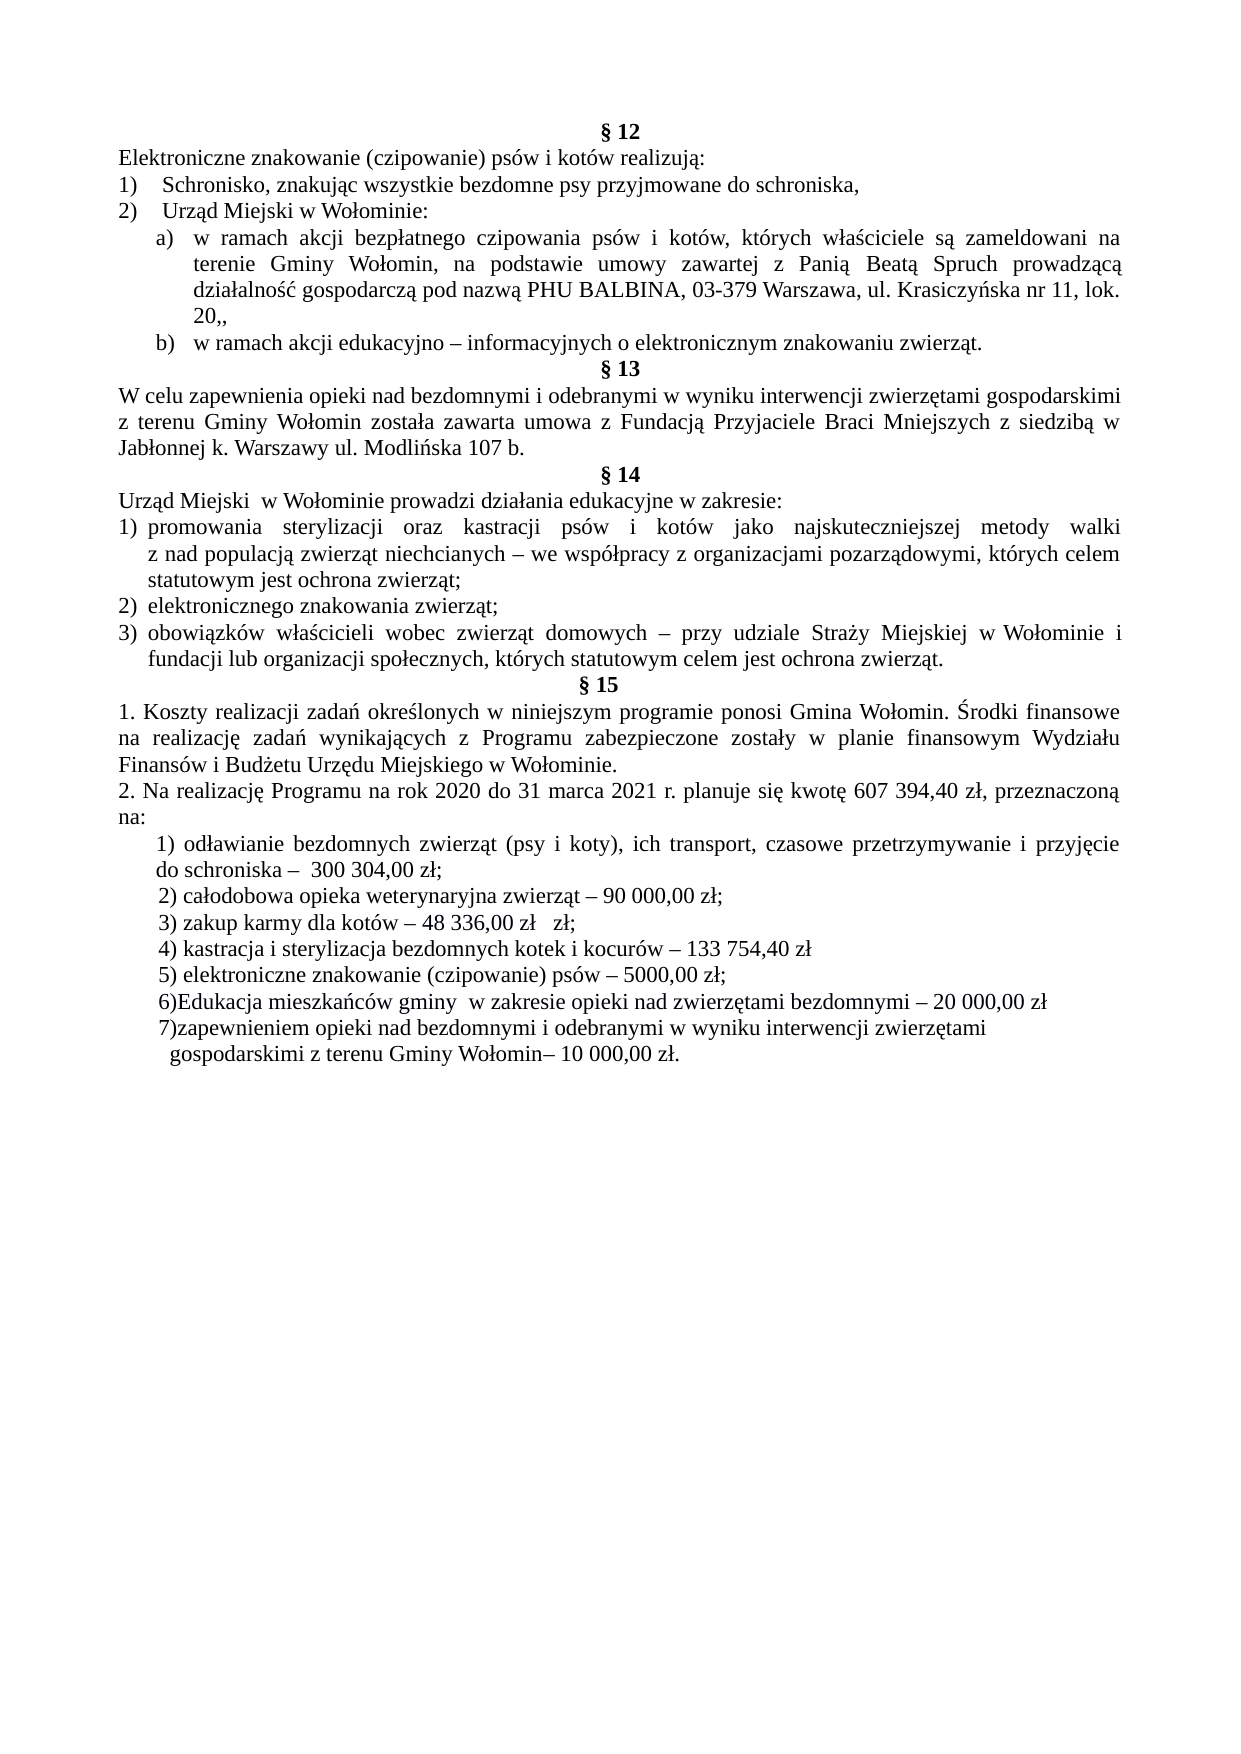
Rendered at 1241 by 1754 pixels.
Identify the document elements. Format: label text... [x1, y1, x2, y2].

text 4) kastracja i sterylizacja bezdomnych kotek i kocurów – 133 754,40 zł [118, 935, 1122, 961]
text § 12 [118, 118, 1122, 144]
text W celu zapewnienia opieki nad bezdomnymi i odebranymi w wyniku interwencji zwierzętami gospodarskimi z terenu Gminy Wołomin została zawarta umowa z Fundacją Przyjaciele Braci Mniejszych z siedzibą w Jabłonnej k. Warszawy ul. Modlińska 107 b. [118, 382, 1122, 461]
list elektronicznego znakowania zwierząt; [118, 592, 1122, 619]
text 2) całodobowa opieka weterynaryjna zwierząt – 90 000,00 zł; [118, 882, 1122, 909]
list w ramach akcji edukacyjno – informacyjnych o elektronicznym znakowaniu zwierząt. [156, 329, 1122, 355]
text § 13 [118, 355, 1122, 382]
list promowania sterylizacji oraz kastracji psów i kotów jako najskuteczniejszej metody walki z nad populacją zwierząt niechcianych – we współpracy z organizacjami pozarządowymi, których celem statutowym jest ochrona zwierząt; [118, 513, 1122, 592]
text 1. Koszty realizacji zadań określonych w niniejszym programie ponosi Gmina Wołomin. Środki finansowe na realizację zadań wynikających z Programu zabezpieczone zostały w planie finansowym Wydziału Finansów i Budżetu Urzędu Miejskiego w Wołominie. [118, 698, 1122, 777]
text Elektroniczne znakowanie (czipowanie) psów i kotów realizują: [118, 144, 1122, 171]
list Urząd Miejski w Wołominie: [118, 197, 1122, 223]
text 6)Edukacja mieszkańców gminy w zakresie opieki nad zwierzętami bezdomnymi – 20 000,00 zł [118, 988, 1122, 1014]
text § 14 [118, 461, 1122, 487]
text 2. Na realizację Programu na rok 2020 do 31 marca 2021 r. planuje się kwotę 607 394,40 zł, przeznaczoną na: [118, 777, 1122, 830]
text 5) elektroniczne znakowanie (czipowanie) psów – 5000,00 zł; [118, 961, 1122, 988]
text gospodarskimi z terenu Gminy Wołomin– 10 000,00 zł. [118, 1041, 1122, 1067]
list w ramach akcji bezpłatnego czipowania psów i kotów, których właściciele są zameldowani na terenie Gminy Wołomin, na podstawie umowy zawartej z Panią Beatą Spruch prowadzącą działalność gospodarczą pod nazwą PHU BALBINA, 03-379 Warszawa, ul. Krasiczyńska nr 11, lok. 20,, [156, 223, 1122, 329]
list obowiązków właścicieli wobec zwierząt domowych – przy udziale Straży Miejskiej w Wołominie i fundacji lub organizacji społecznych, których statutowym celem jest ochrona zwierząt. [118, 619, 1122, 672]
text § 15 [118, 672, 1122, 698]
text Urząd Miejski w Wołominie prowadzi działania edukacyjne w zakresie: [118, 487, 1122, 513]
list Schronisko, znakując wszystkie bezdomne psy przyjmowane do schroniska, [118, 171, 1122, 197]
text 7)zapewnieniem opieki nad bezdomnymi i odebranymi w wyniku interwencji zwierzętami [118, 1014, 1122, 1041]
text 1) odławianie bezdomnych zwierząt (psy i koty), ich transport, czasowe przetrzymywanie i przyjęcie do schroniska – 300 304,00 zł; [156, 830, 1122, 882]
text 3) zakup karmy dla kotów – 48 336,00 zł zł; [118, 909, 1122, 935]
